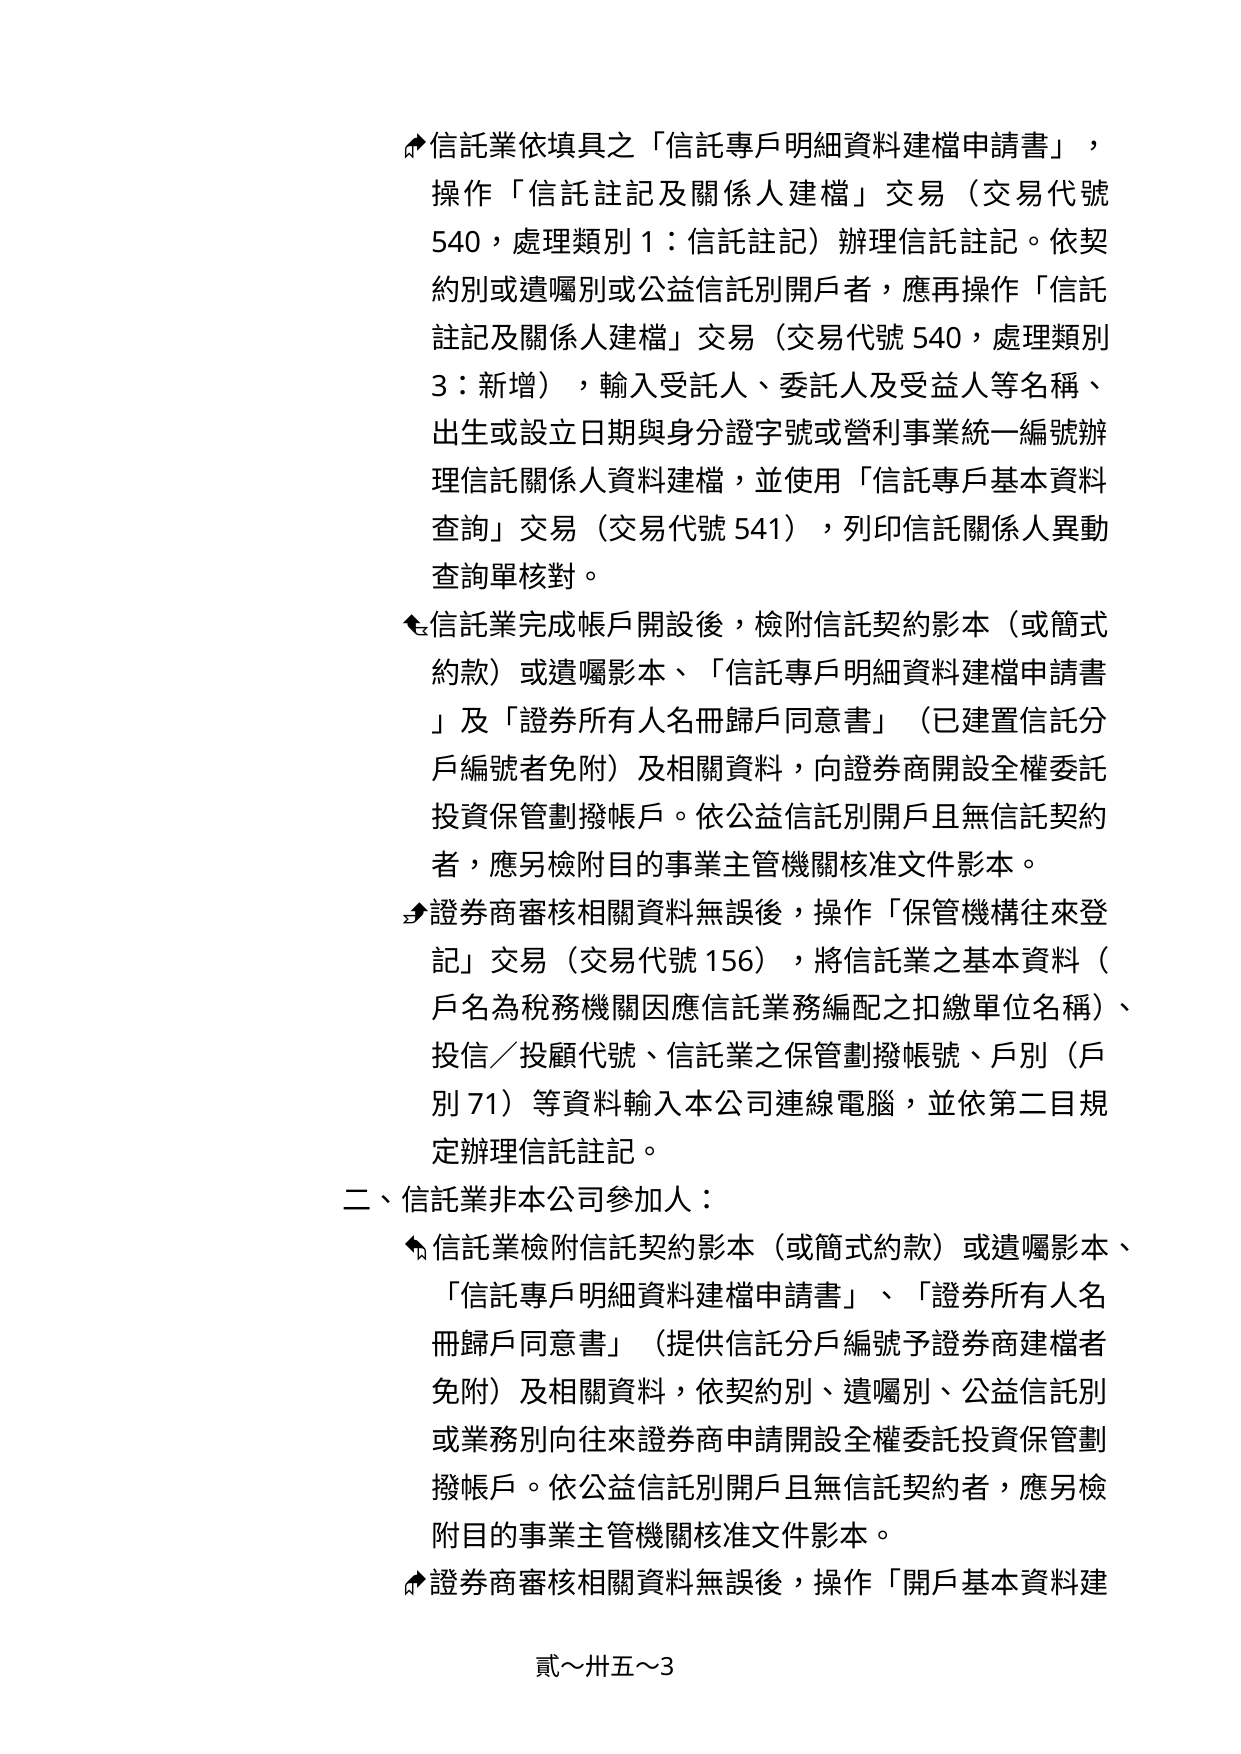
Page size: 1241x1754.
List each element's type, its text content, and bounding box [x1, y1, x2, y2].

text 信託業完成帳戶開設後，檢附信託契約影本（或簡式約款）或遺囑影本、「信託專戶明細資料建檔申請書」及「證券所有人名冊歸戶同意書」（已建置信託分戶編號者免附）及相關資料，向證券商開設全權委託投資保管劃撥帳戶。依公益信託別開戶且無信託契約者，應另檢附目的事業主管機關核准文件影本。 [402, 597, 1110, 885]
text 證券商審核相關資料無誤後，操作「開戶基本資料建 [402, 1556, 1110, 1603]
text 證券商審核相關資料無誤後，操作「保管機構往來登記」交易（交易代號156），將信託業之基本資料（戶名為稅務機關因應信託業務編配之扣繳單位名稱）、投信／投顧代號、信託業之保管劃撥帳號、戶別（戶別71）等資料輸入本公司連線電腦，並依第二目規定辦理信託註記。 [402, 885, 1110, 1172]
text 二、信託業非本公司參加人： [342, 1172, 1110, 1220]
text 信託業依填具之「信託專戶明細資料建檔申請書」，操作「信託註記及關係人建檔」交易（交易代號540，處理類別1：信託註記）辦理信託註記。依契約別或遺囑別或公益信託別開戶者，應再操作「信託註記及關係人建檔」交易（交易代號540，處理類別3：新增），輸入受託人、委託人及受益人等名稱、出生或設立日期與身分證字號或營利事業統一編號辦理信託關係人資料建檔，並使用「信託專戶基本資料查詢」交易（交易代號541），列印信託關係人異動查詢單核對。 [402, 118, 1110, 597]
text 信託業檢附信託契約影本（或簡式約款）或遺囑影本、「信託專戶明細資料建檔申請書」、「證券所有人名冊歸戶同意書」（提供信託分戶編號予證券商建檔者免附）及相關資料，依契約別、遺囑別、公益信託別或業務別向往來證券商申請開設全權委託投資保管劃撥帳戶。依公益信託別開戶且無信託契約者，應另檢附目的事業主管機關核准文件影本。 [402, 1220, 1110, 1556]
